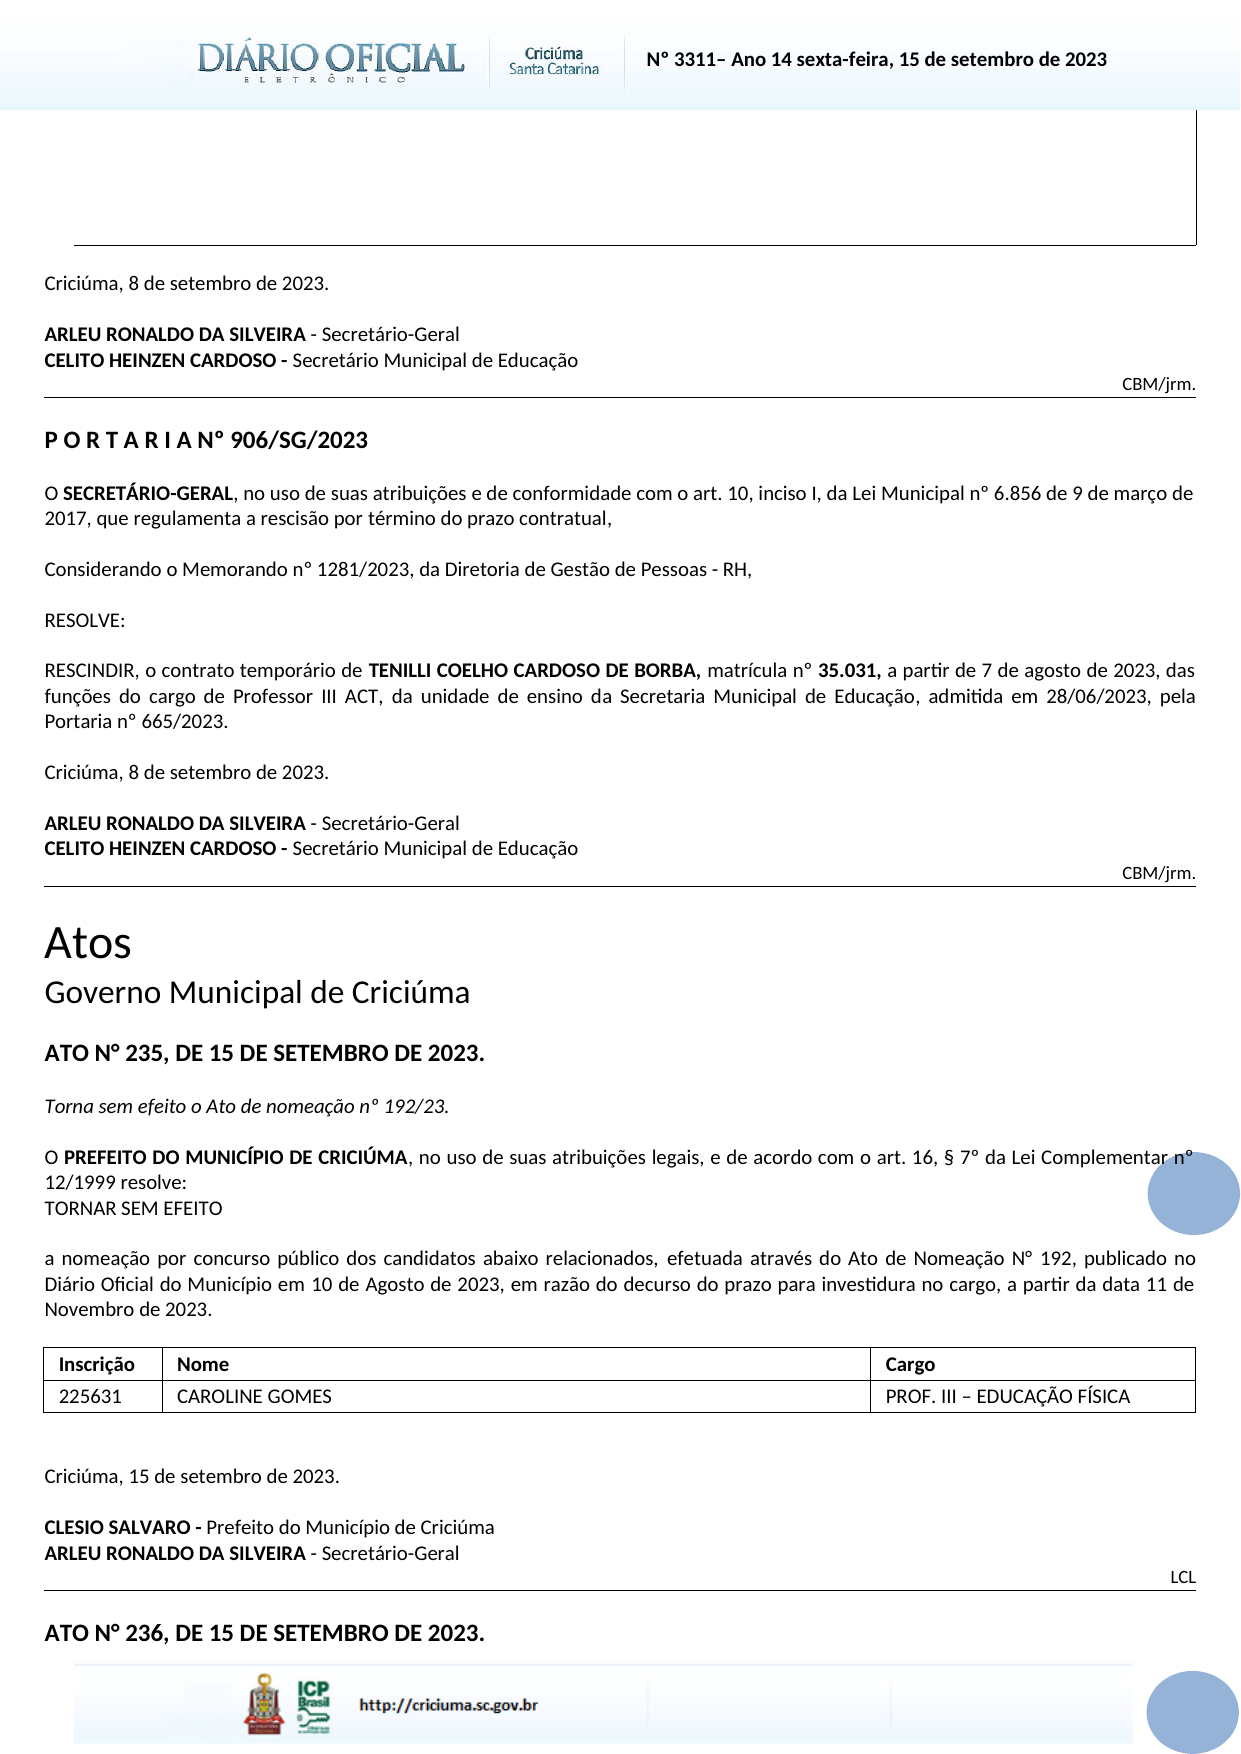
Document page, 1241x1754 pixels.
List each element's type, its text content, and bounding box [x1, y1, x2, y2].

table_cell PROF. III – EDUCAÇÃO FÍSICA [871, 1381, 1195, 1412]
table_header Nome [163, 1348, 870, 1379]
text ATO N° 235, DE 15 DE SETEMBRO DE 2023. [44, 1037, 1196, 1068]
text a nomeação por concurso público dos candidatos abaixo relacionados, efetuada através do Ato de Nomeação N° 192, publicado no Diário Oficial do Município em 10 de Agosto de 2023, em razão do decurso do prazo para investidura no cargo, a partir da data 11 de Novembro de 2023. [44, 1246, 1196, 1322]
text P O R T A R I A Nº 906/SG/2023 [44, 424, 1196, 454]
text Considerando o Memorando nº 1281/2023, da Diretoria de Gestão de Pessoas - RH, [44, 556, 1196, 581]
text CBM/jrm. [44, 861, 1196, 886]
table_cell 225631 [44, 1381, 162, 1412]
text TORNAR SEM EFEITO [44, 1195, 1157, 1220]
list ARLEU RONALDO DA SILVEIRA - Secretário-Geral [44, 810, 1196, 836]
text RESCINDIR, o contrato temporário de TENILLI COELHO CARDOSO DE BORBA, matrícula nº 35.031, a partir de 7 de agosto de 2023, das funções do cargo de Professor III ACT, da unidade de ensino da Secretaria Municipal de Educação, admitida em 28/06/2023, pela Portaria nº 665/2023. [44, 658, 1196, 734]
text Atos [44, 912, 1196, 971]
text CLESIO SALVARO - Prefeito do Município de Criciúma [44, 1514, 1196, 1540]
text LCL [44, 1565, 1196, 1590]
text CBM/jrm. [44, 372, 1196, 397]
list ARLEU RONALDO DA SILVEIRA - Secretário-Geral [44, 321, 1196, 347]
text RESOLVE: [44, 607, 1196, 632]
text CELITO HEINZEN CARDOSO - Secretário Municipal de Educação [44, 347, 1196, 372]
text Criciúma, 15 de setembro de 2023. [44, 1464, 1196, 1489]
table_header Cargo [871, 1348, 1195, 1379]
text O SECRETÁRIO-GERAL, no uso de suas atribuições e de conformidade com o art. 10, inciso I, da Lei Municipal nº 6.856 de 9 de março de 2017, que regulamenta a rescisão por término do prazo contratual, [44, 480, 1196, 531]
text O PREFEITO DO MUNICÍPIO DE CRICIÚMA, no uso de suas atribuições legais, e de acordo com o art. 16, § 7º da Lei Complementar nº 12/1999 resolve: [44, 1144, 1196, 1195]
table_cell CAROLINE GOMES [163, 1381, 870, 1412]
text Torna sem efeito o Ato de nomeação nº 192/23. [44, 1093, 1196, 1118]
text ATO N° 236, DE 15 DE SETEMBRO DE 2023. [44, 1617, 1196, 1647]
text Governo Municipal de Criciúma [44, 971, 1196, 1012]
table_header Inscrição [44, 1348, 162, 1379]
text Criciúma, 8 de setembro de 2023. [44, 759, 1196, 785]
text ARLEU RONALDO DA SILVEIRA - Secretário-Geral [44, 1540, 1196, 1565]
text CELITO HEINZEN CARDOSO - Secretário Municipal de Educação [44, 836, 1196, 861]
text Criciúma, 8 de setembro de 2023. [44, 271, 1196, 296]
